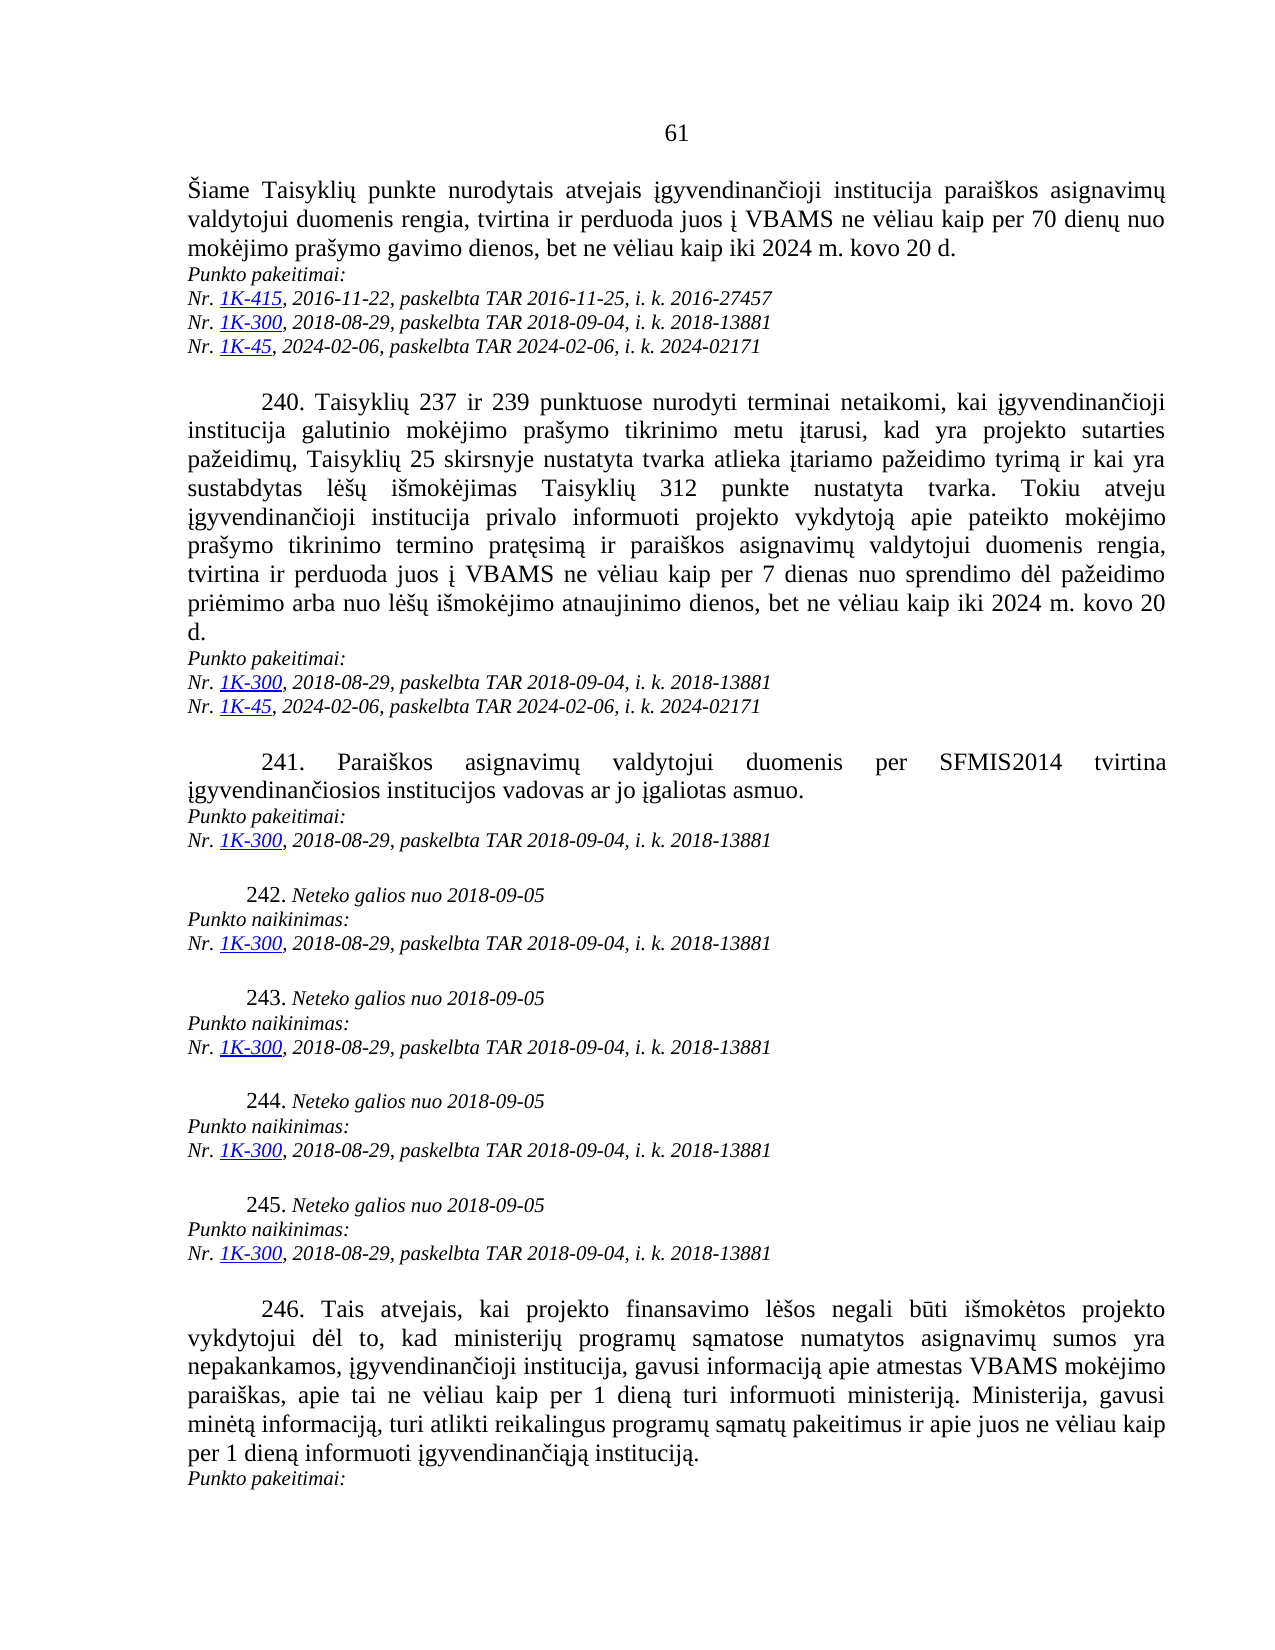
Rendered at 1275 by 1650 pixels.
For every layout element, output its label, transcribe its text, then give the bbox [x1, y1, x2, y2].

text Nr. 1K-300, 2018-08-29, paskelbta TAR 2018-09-04, i. k. 2018-13881 [187, 1241, 1167, 1265]
text Punkto pakeitimai: [187, 646, 1167, 670]
text Punkto pakeitimai: [187, 1466, 1167, 1490]
text Nr. 1K-300, 2018-08-29, paskelbta TAR 2018-09-04, i. k. 2018-13881 [187, 1138, 1167, 1162]
text Punkto naikinimas: [187, 1011, 1167, 1034]
text Punkto pakeitimai: [187, 262, 1167, 286]
text 245. Neteko galios nuo 2018-09-05 [187, 1191, 1167, 1217]
text Nr. 1K-45, 2024-02-06, paskelbta TAR 2024-02-06, i. k. 2024-02171 [187, 694, 1167, 718]
text 242. Neteko galios nuo 2018-09-05 [187, 881, 1167, 907]
text Nr. 1K-300, 2018-08-29, paskelbta TAR 2018-09-04, i. k. 2018-13881 [187, 931, 1167, 955]
text Punkto naikinimas: [187, 907, 1167, 931]
text Nr. 1K-300, 2018-08-29, paskelbta TAR 2018-09-04, i. k. 2018-13881 [187, 1034, 1167, 1059]
text Punkto naikinimas: [187, 1217, 1167, 1241]
text 244. Neteko galios nuo 2018-09-05 [187, 1087, 1167, 1114]
text Nr. 1K-300, 2018-08-29, paskelbta TAR 2018-09-04, i. k. 2018-13881 [187, 670, 1167, 694]
text Punkto pakeitimai: [187, 804, 1167, 828]
text Nr. 1K-415, 2016-11-22, paskelbta TAR 2016-11-25, i. k. 2016-27457 [187, 286, 1167, 310]
text Nr. 1K-300, 2018-08-29, paskelbta TAR 2018-09-04, i. k. 2018-13881 [187, 310, 1167, 334]
text 240. Taisyklių 237 ir 239 punktuose nurodyti terminai netaikomi, kai įgyvendinančioji institucija galutinio mokėjimo prašymo tikrinimo metu įtarusi, kad yra projekto sutarties pažeidimų, Taisyklių 25 skirsnyje nustatyta tvarka atlieka įtariamo pažeidimo tyrimą ir kai yra sustabdytas lėšų išmokėjimas Taisyklių 312 punkte nustatyta tvarka. Tokiu atveju įgyvendinančioji institucija privalo informuoti projekto vykdytoją apie pateikto mokėjimo prašymo tikrinimo termino pratęsimą ir paraiškos asignavimų valdytojui duomenis rengia, tvirtina ir perduoda juos į VBAMS ne vėliau kaip per 7 dienas nuo sprendimo dėl pažeidimo priėmimo arba nuo lėšų išmokėjimo atnaujinimo dienos, bet ne vėliau kaip iki 2024 m. kovo 20 d. [187, 387, 1167, 646]
text 243. Neteko galios nuo 2018-09-05 [187, 984, 1167, 1011]
text 246. Tais atvejais, kai projekto finansavimo lėšos negali būti išmokėtos projekto vykdytojui dėl to, kad ministerijų programų sąmatose numatytos asignavimų sumos yra nepakankamos, įgyvendinančioji institucija, gavusi informaciją apie atmestas VBAMS mokėjimo paraiškas, apie tai ne vėliau kaip per 1 dieną turi informuoti ministeriją. Ministerija, gavusi minėtą informaciją, turi atlikti reikalingus programų sąmatų pakeitimus ir apie juos ne vėliau kaip per 1 dieną informuoti įgyvendinančiąją instituciją. [187, 1294, 1167, 1466]
text Nr. 1K-300, 2018-08-29, paskelbta TAR 2018-09-04, i. k. 2018-13881 [187, 828, 1167, 852]
text Šiame Taisyklių punkte nurodytais atvejais įgyvendinančioji institucija paraiškos asignavimų valdytojui duomenis rengia, tvirtina ir perduoda juos į VBAMS ne vėliau kaip per 70 dienų nuo mokėjimo prašymo gavimo dienos, bet ne vėliau kaip iki 2024 m. kovo 20 d. [187, 176, 1167, 262]
text Punkto naikinimas: [187, 1114, 1167, 1138]
text Nr. 1K-45, 2024-02-06, paskelbta TAR 2024-02-06, i. k. 2024-02171 [187, 334, 1167, 358]
text 241. Paraiškos asignavimų valdytojui duomenis per SFMIS2014 tvirtina įgyvendinančiosios institucijos vadovas ar jo įgaliotas asmuo. [187, 747, 1167, 804]
